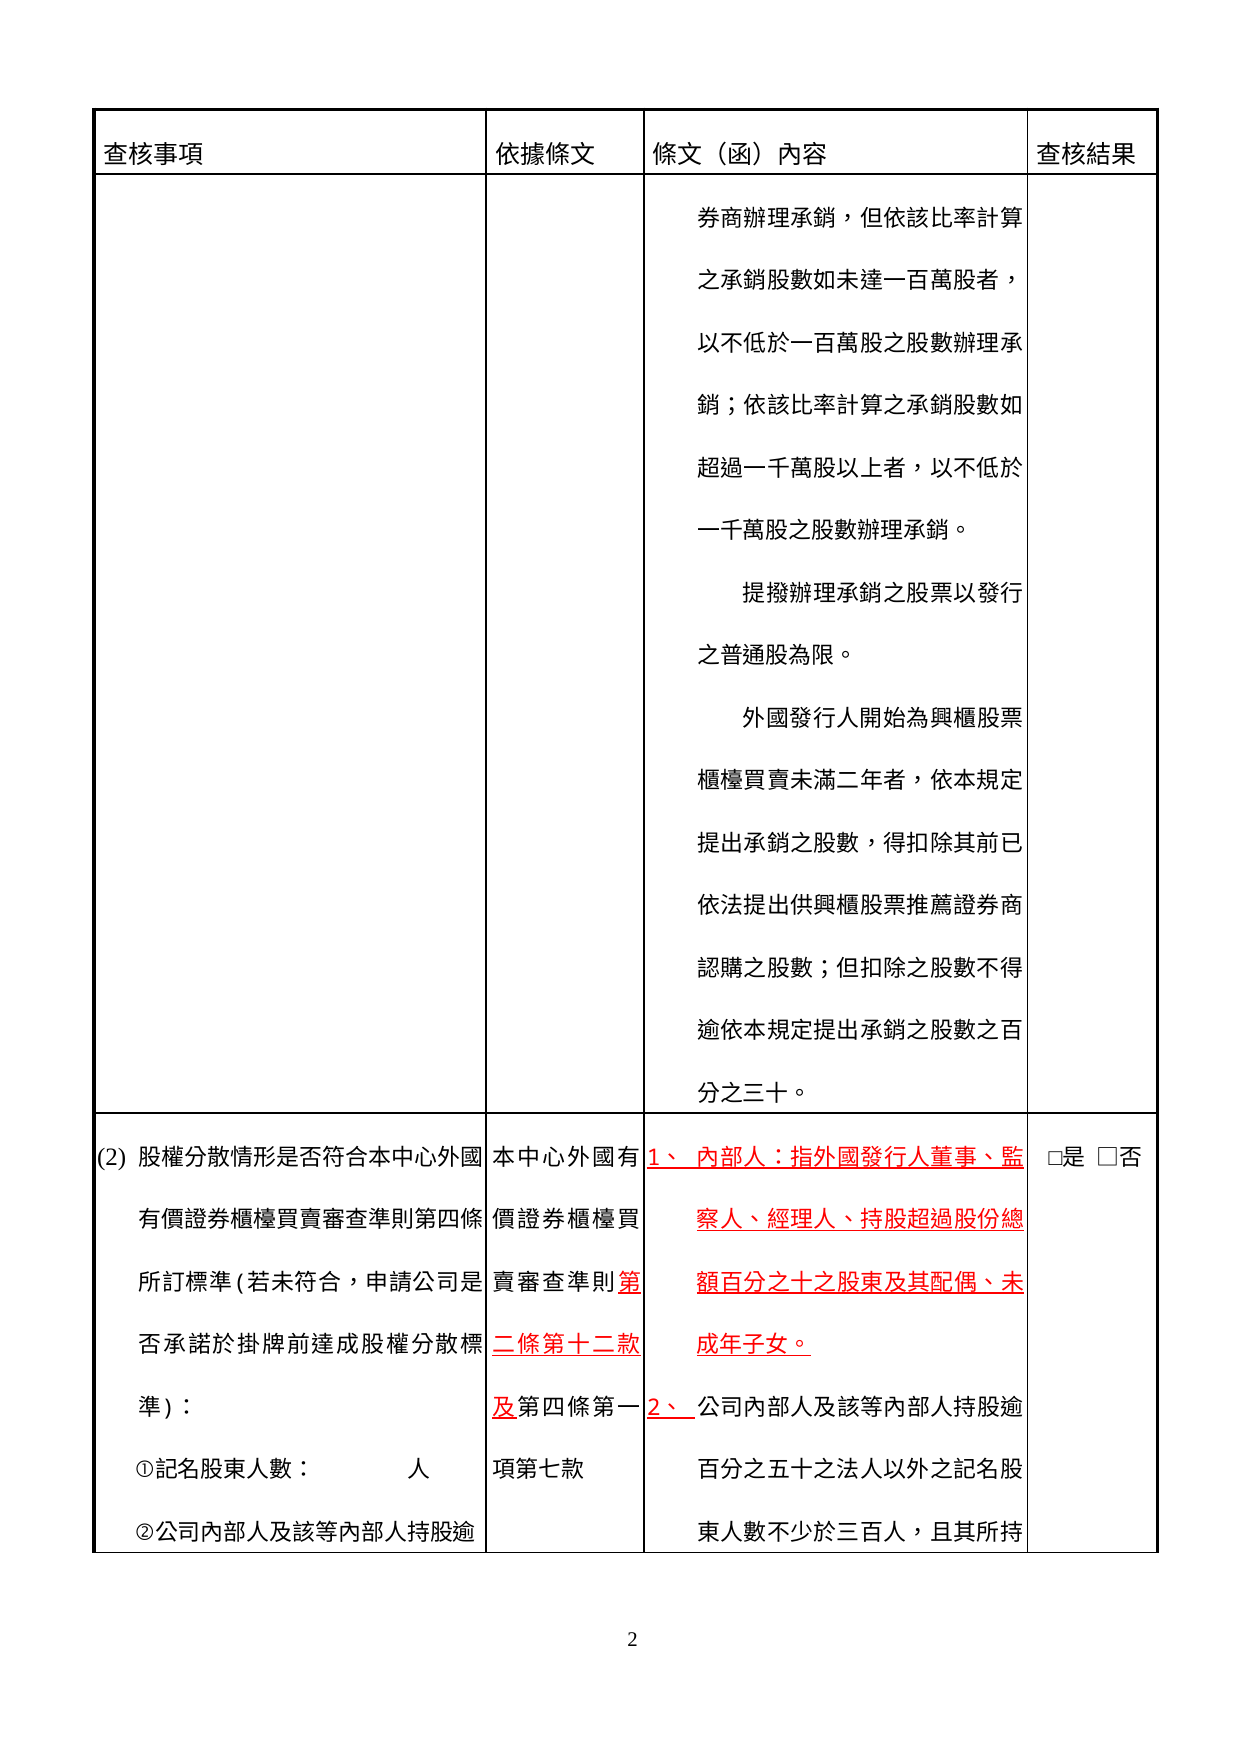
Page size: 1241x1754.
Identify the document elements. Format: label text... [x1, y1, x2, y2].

table_cell 股權分散情形是否符合本中心外國有價證券櫃檯買賣審查準則第四條所訂標準(若未符合，申請公司是否承諾於掛牌前達成股權分散標準)： 記名股東人數： 人 公司內部人及該等內部人持股逾 [96, 1114, 485, 1551]
table_cell 券商辦理承銷，但依該比率計算之承銷股數如未達一百萬股者，以不低於一百萬股之股數辦理承銷；依該比率計算之承銷股數如超過一千萬股以上者，以不低於一千萬股之股數辦理承銷。 提撥辦理承銷之股票以發行之普通股為限。 外國發行人開始為興櫃股票櫃檯買賣未滿二年者，依本規定提出承銷之股數，得扣除其前已依法提出供興櫃股票推薦證券商認購之股數；但扣除之股數不得逾依本規定提出承銷之股數之百分之三十。 [645, 175, 1027, 1112]
table_header 查核結果 [1028, 111, 1156, 173]
table_cell [96, 175, 485, 1112]
table_header 依據條文 [487, 111, 643, 173]
table_cell □是 □否 [1028, 1114, 1156, 1551]
table_cell 本中心外國有價證券櫃檯買賣審查準則第二條第十二款及第四條第一項第七款 [487, 1114, 643, 1551]
table_header 查核事項 [96, 111, 485, 173]
table_cell [487, 175, 643, 1112]
table_header 條文（函）內容 [645, 111, 1027, 173]
table_cell [1028, 175, 1156, 1112]
table_cell 內部人：指外國發行人董事、監察人、經理人、持股超過股份總額百分之十之股東及其配偶、未成年子女。 公司內部人及該等內部人持股逾百分之五十之法人以外之記名股東人數不少於三百人，且其所持 [645, 1114, 1027, 1551]
